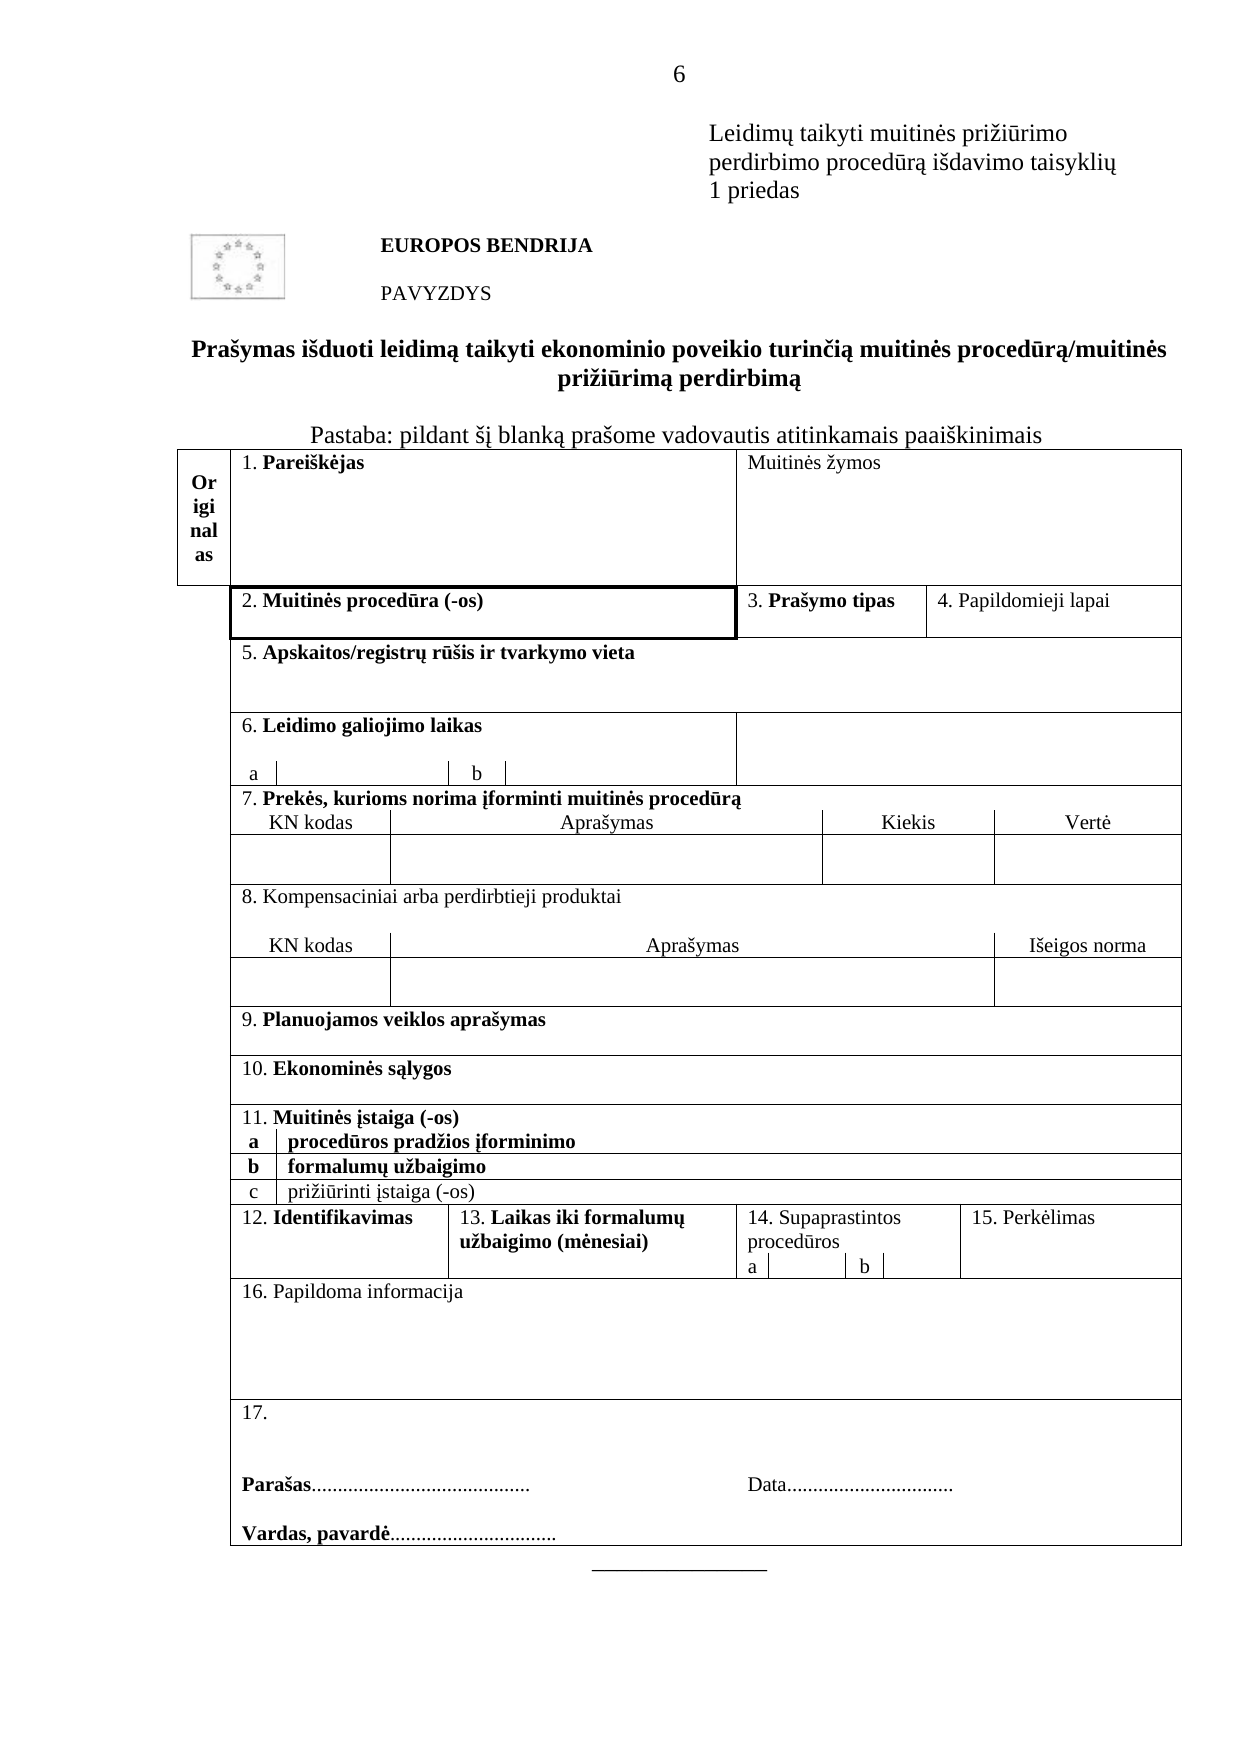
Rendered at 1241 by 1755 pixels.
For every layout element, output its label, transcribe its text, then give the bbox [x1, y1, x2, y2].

table_cell [814, 786, 1181, 810]
table_cell [177, 834, 230, 883]
table_cell [177, 1055, 230, 1104]
table_cell [177, 1006, 230, 1055]
table_cell Vertė [995, 810, 1181, 834]
table_cell b [846, 1253, 883, 1278]
table_header EUROPOS BENDRIJA PAVYZDYS [369, 233, 1181, 305]
table_cell [177, 637, 230, 712]
table_cell [177, 933, 230, 957]
table_cell a [737, 1253, 768, 1278]
table_cell 8. Kompensaciniai arba perdirbtieji produktai [231, 885, 736, 933]
table_cell [391, 958, 736, 1006]
table_cell 15. Perkėlimas [961, 1205, 1181, 1253]
table_cell [884, 1253, 960, 1278]
table_header Originalas [178, 450, 230, 585]
table_cell 4. Papildomieji lapai [927, 586, 1181, 637]
table_header [177, 233, 369, 305]
text ______________ [177, 1546, 1181, 1574]
table_cell 3. Prašymo tipas [738, 586, 926, 637]
table_cell [961, 1253, 1181, 1278]
table_cell a [231, 1129, 276, 1153]
table_cell 9. Planuojamos veiklos aprašymas [231, 1007, 736, 1055]
table_cell 14. Supaprastintos procedūros [737, 1205, 960, 1253]
table_header Muitinės žymos [737, 450, 1181, 585]
table_cell [231, 835, 390, 883]
table_cell Kiekis [823, 810, 994, 834]
text Leidimų taikyti muitinės prižiūrimo [709, 118, 1181, 147]
table_cell 7. Prekės, kurioms norima įforminti muitinės procedūrą [231, 786, 814, 810]
table_cell 6. Leidimo galiojimo laikas [231, 713, 736, 761]
table_cell [177, 586, 229, 637]
table_cell 2. Muitinės procedūra (-os) [232, 589, 734, 637]
table_cell [177, 785, 230, 810]
text Prašymas išduoti leidimą taikyti ekonominio poveikio turinčią muitinės procedūrą/muitinės prižiūrimą perdirbimą [177, 334, 1181, 392]
table_cell 12. Identifikavimas [231, 1205, 448, 1278]
table_cell [391, 835, 822, 883]
table_cell [737, 713, 1181, 761]
table_cell [736, 638, 1181, 712]
table_cell a [231, 761, 276, 785]
table_cell Aprašymas [391, 810, 822, 834]
table_cell Išeigos norma [995, 933, 1181, 957]
table_cell b [231, 1154, 276, 1178]
table_cell KN kodas [231, 810, 390, 834]
table_cell Aprašymas [391, 933, 994, 957]
table_cell [995, 835, 1181, 883]
table_cell formalumų užbaigimo [277, 1154, 1181, 1178]
table_cell 13. Laikas iki formalumų užbaigimo (mėnesiai) [449, 1205, 736, 1253]
table_cell [231, 958, 390, 1006]
table_cell [995, 958, 1181, 1006]
table_cell 5. Apskaitos/registrų rūšis ir tvarkymo vieta [231, 640, 736, 712]
table_cell prižiūrinti įstaiga (-os) [277, 1180, 1181, 1203]
table_cell [177, 712, 230, 761]
table_cell [506, 761, 736, 785]
table_cell [177, 957, 230, 1006]
table_cell 11. Muitinės įstaiga (-os) [231, 1105, 736, 1129]
table_cell 17. Parašas.......................................... Vardas, pavardė................................ [231, 1400, 736, 1544]
table_cell [737, 761, 1181, 785]
table_cell [177, 1104, 230, 1129]
table_cell [177, 1278, 230, 1399]
table_cell [736, 1279, 1181, 1399]
table_cell [177, 1399, 230, 1544]
table_cell [449, 1253, 736, 1278]
table_cell 16. Papildoma informacija [231, 1279, 736, 1399]
text Pastaba: pildant šį blanką prašome vadovautis atitinkamais paaiškinimais [177, 420, 1181, 449]
table_header 1. Pareiškėjas [231, 450, 736, 585]
table_cell [177, 884, 230, 933]
table_cell c [231, 1180, 276, 1203]
table_cell [823, 835, 994, 883]
text 1 priedas [177, 176, 1181, 204]
table_cell procedūros pradžios įforminimo [277, 1129, 1181, 1153]
table_cell KN kodas [231, 933, 390, 957]
table_cell [177, 1153, 230, 1178]
table_cell [736, 885, 1181, 933]
text perdirbimo procedūrą išdavimo taisyklių [177, 147, 1181, 176]
table_cell [736, 1056, 1181, 1104]
table_cell [177, 810, 230, 834]
table_cell [177, 1204, 230, 1253]
table_cell [177, 1253, 230, 1278]
table_cell [736, 1007, 1181, 1055]
table_cell [177, 761, 230, 785]
table_cell 10. Ekonominės sąlygos [231, 1056, 736, 1104]
table_cell [177, 1179, 230, 1203]
table_cell [736, 958, 994, 1006]
table_cell [736, 1105, 1181, 1129]
table_cell [769, 1253, 845, 1278]
table_cell Data................................ [736, 1400, 1181, 1544]
table_cell b [449, 761, 505, 785]
table_cell [277, 761, 448, 785]
table_cell [177, 1129, 230, 1153]
